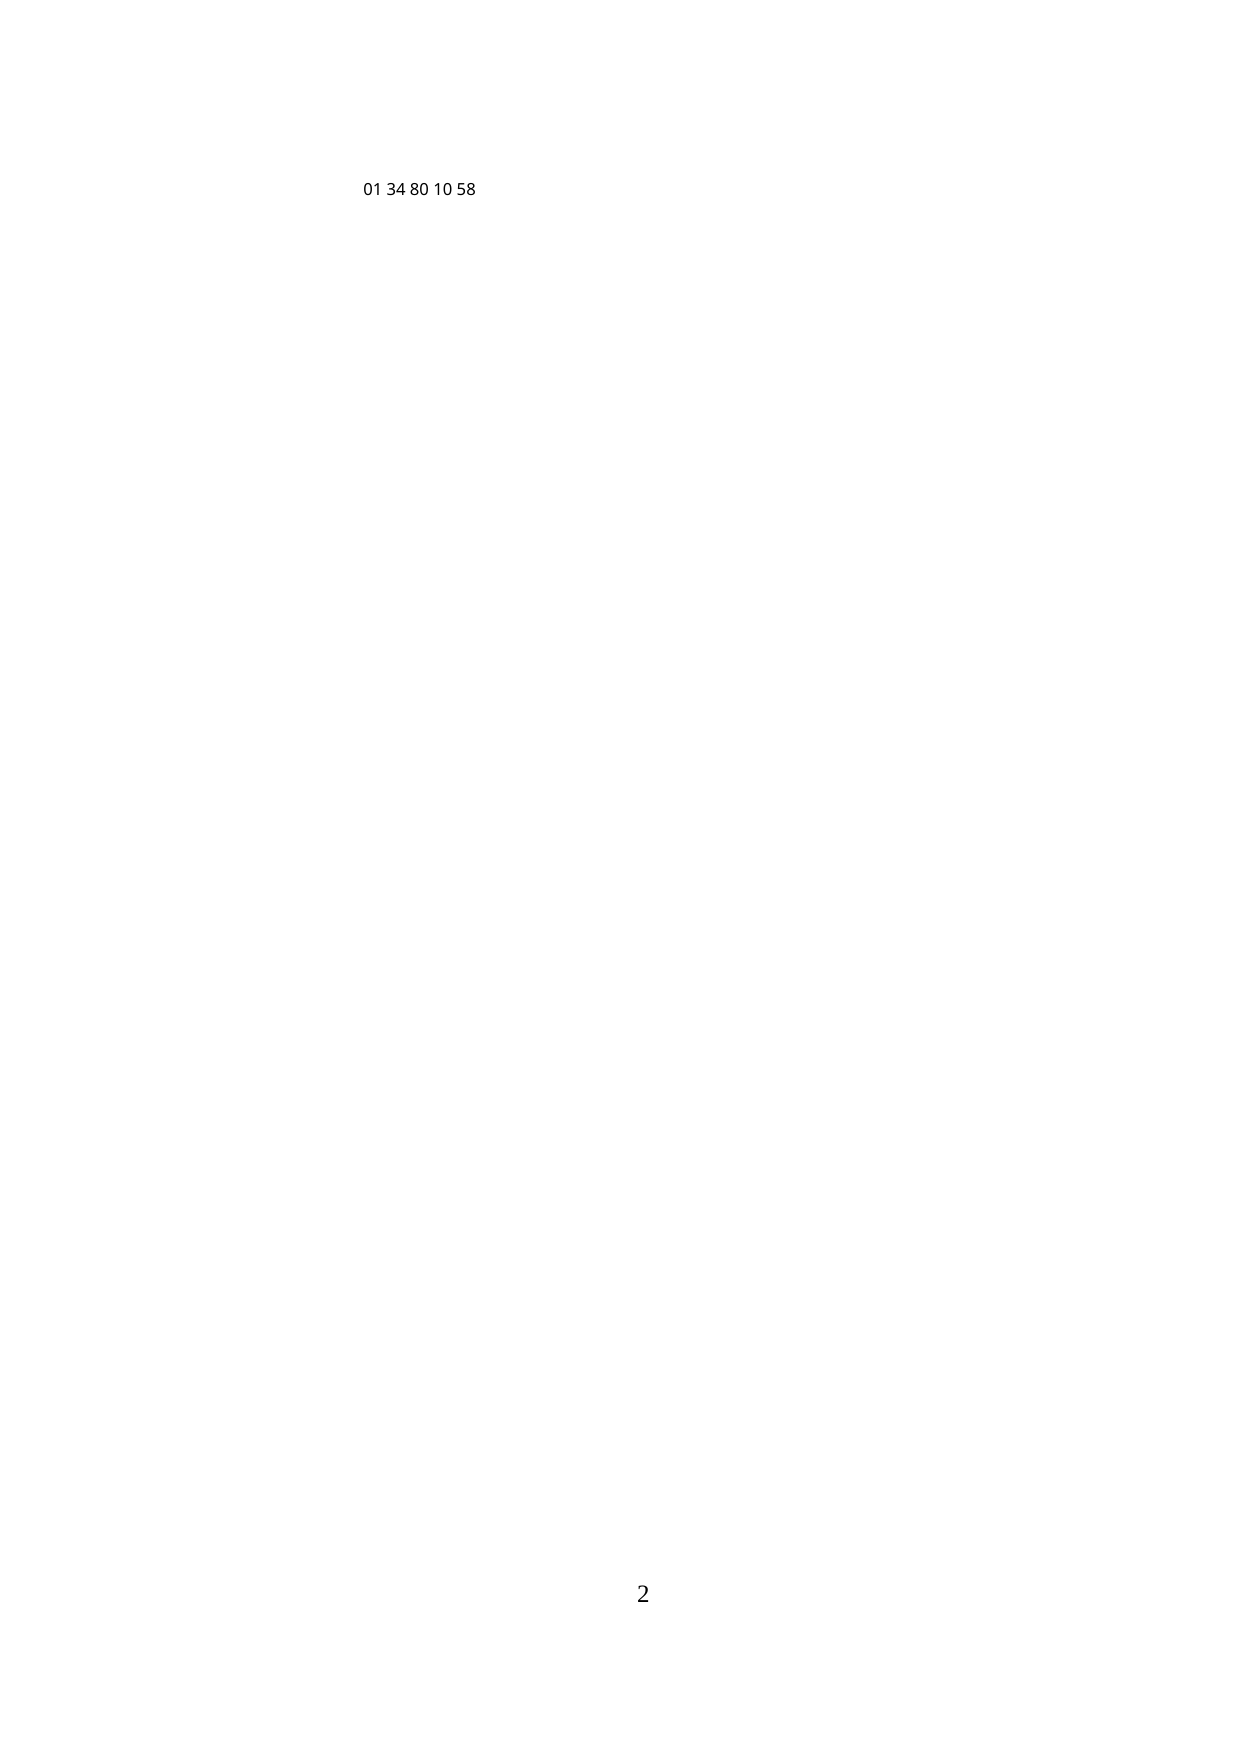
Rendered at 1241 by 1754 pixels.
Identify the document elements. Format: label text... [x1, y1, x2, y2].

text 01 34 80 10 58 [330, 177, 958, 200]
